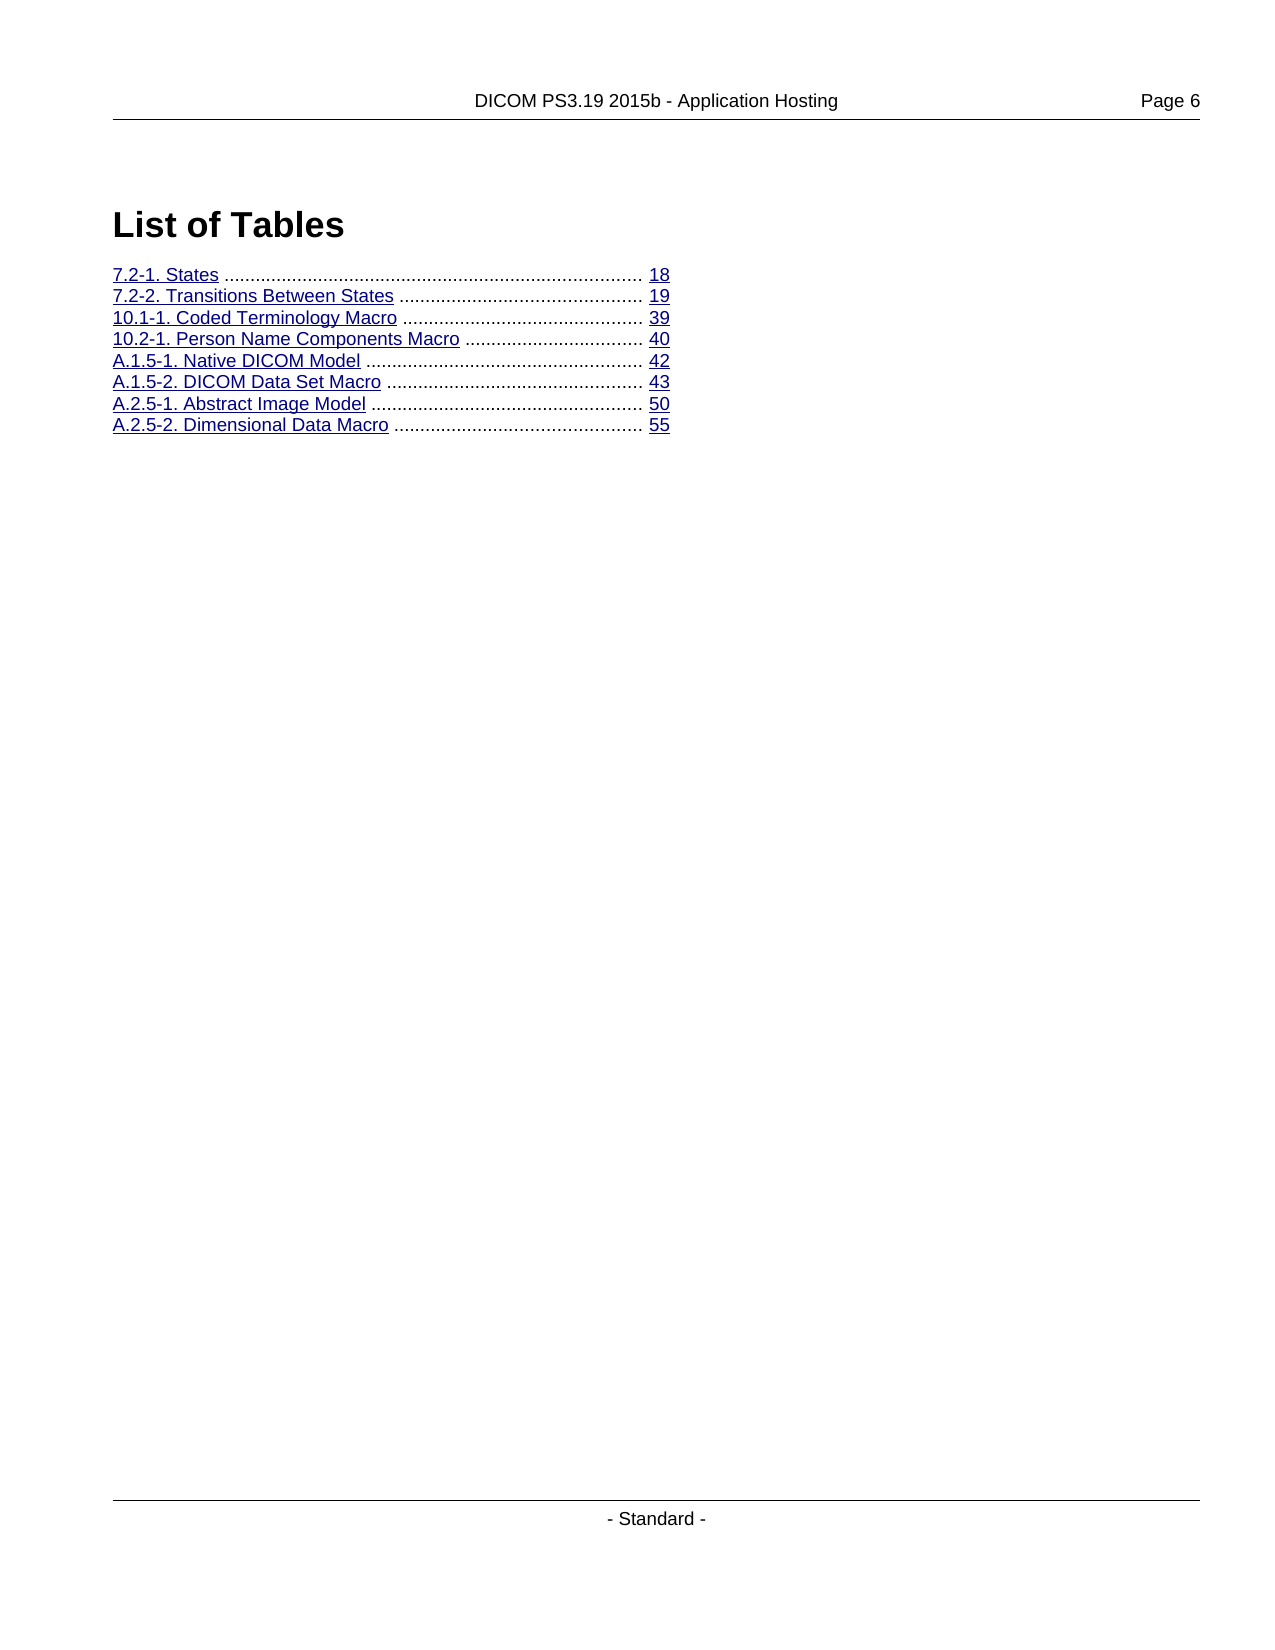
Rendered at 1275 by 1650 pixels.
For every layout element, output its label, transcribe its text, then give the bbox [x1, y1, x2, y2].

text 10.2-1. Person Name Components Macro 0 [112, 328, 1175, 349]
text 10.1-1. Coded Terminology Macro 0 [112, 306, 1175, 328]
text A.2.5-1. Abstract Image Model 0 [112, 393, 1175, 414]
text A.2.5-2. Dimensional Data Macro 0 [112, 414, 1175, 436]
text A.1.5-1. Native DICOM Model 0 [112, 349, 1175, 371]
text 7.2-1. States 0 [112, 263, 1175, 285]
text 7.2-2. Transitions Between States 0 [112, 285, 1175, 306]
text List of Tables [112, 204, 1200, 245]
text A.1.5-2. DICOM Data Set Macro 0 [112, 371, 1175, 393]
